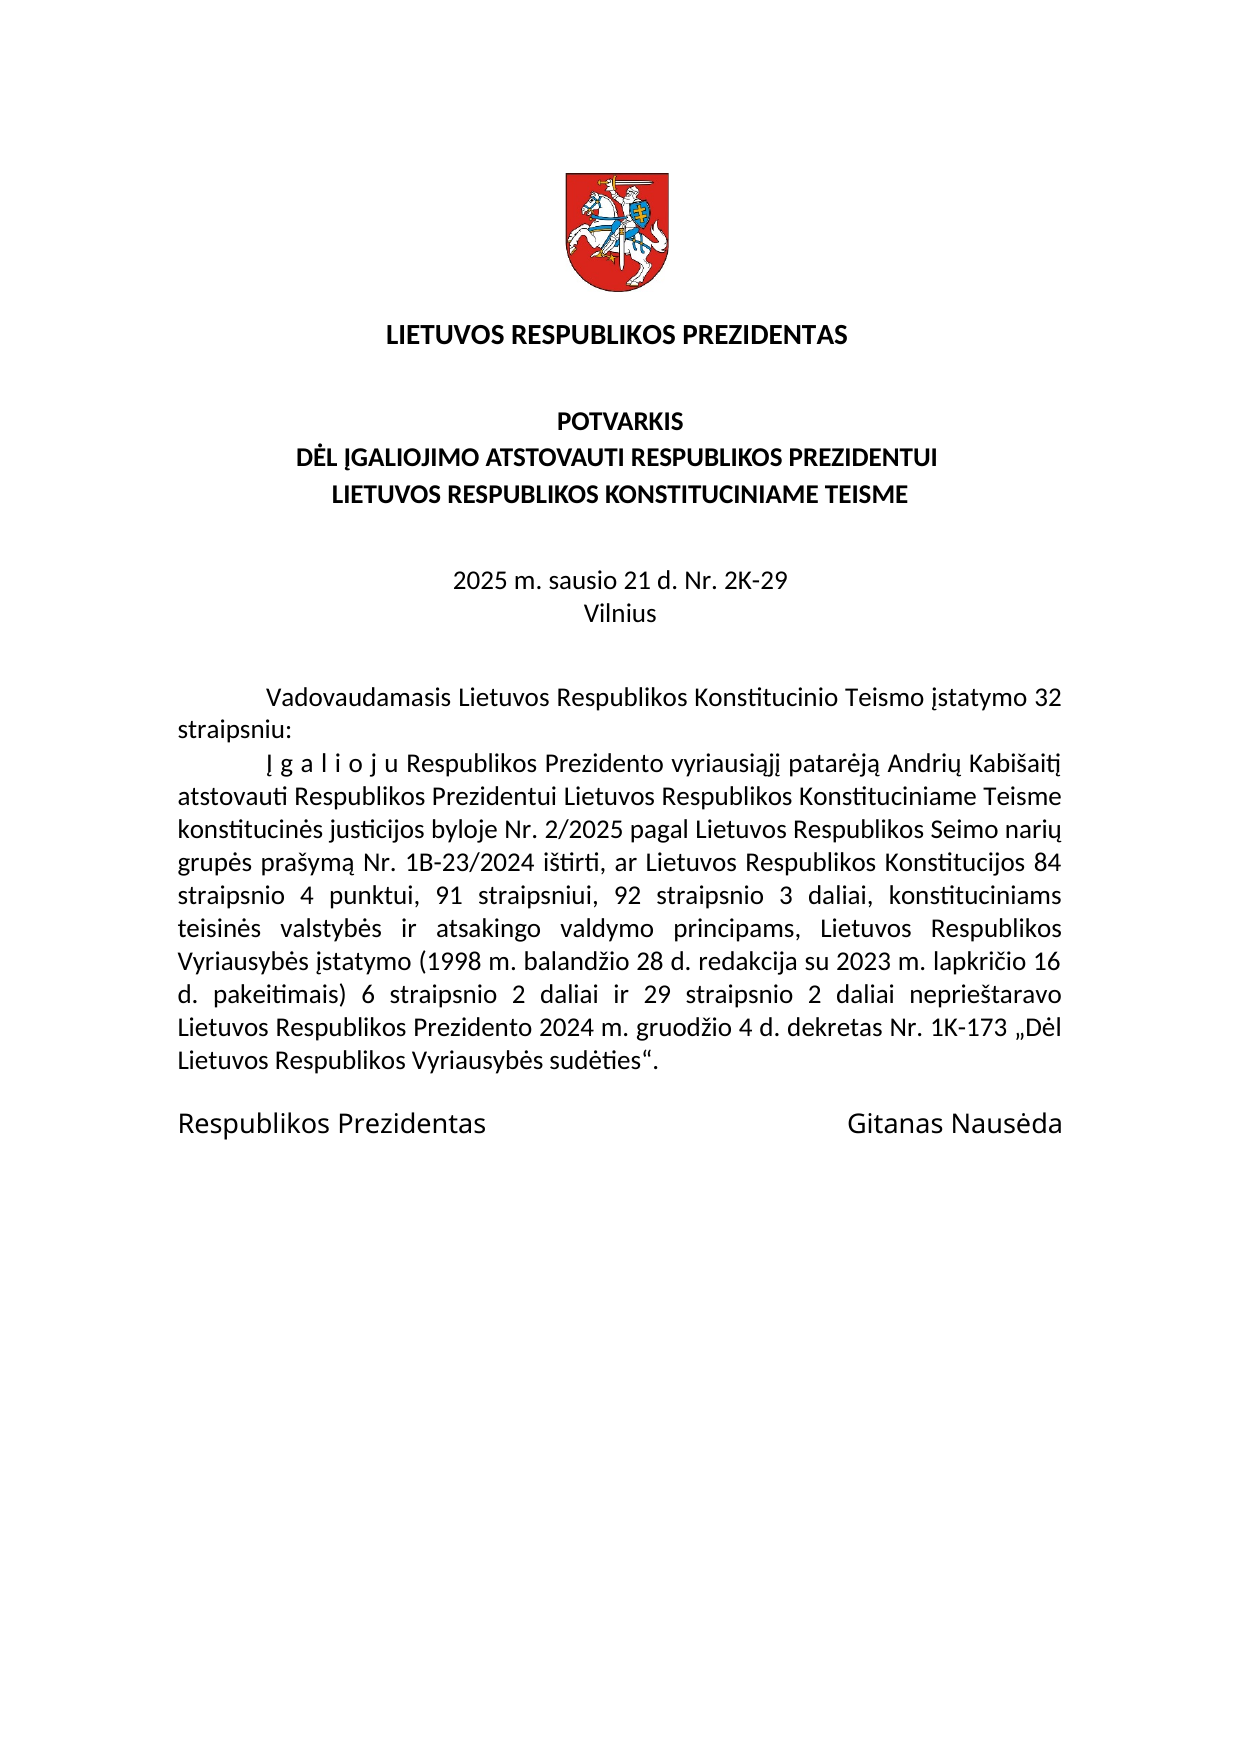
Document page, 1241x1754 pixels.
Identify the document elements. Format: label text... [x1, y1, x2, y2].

text LIETUVOS RESPUBLIKOS KONSTITUCINIAME TEISME [177, 477, 1063, 510]
text POTVARKIS [177, 404, 1063, 437]
text Į g a l i o j u Respublikos Prezidento vyriausiąjį patarėją Andrių Kabišaitį atstovauti Respublikos Prezidentui Lietuvos Respublikos Konstituciniame Teisme konstitucinės justicijos byloje Nr. 2/2025 pagal Lietuvos Respublikos Seimo narių grupės prašymą Nr. 1B-23/2024 ištirti, ar Lietuvos Respublikos Konstitucijos 84 straipsnio 4 punktui, 91 straipsniui, 92 straipsnio 3 daliai, konstituciniams teisinės valstybės ir atsakingo valdymo principams, Lietuvos Respublikos Vyriausybės įstatymo (1998 m. balandžio 28 d. redakcija su 2023 m. lapkričio 16 d. pakeitimais) 6 straipsnio 2 daliai ir 29 straipsnio 2 daliai neprieštaravo Lietuvos Respublikos Prezidento 2024 m. gruodžio 4 d. dekretas Nr. 1K-173 „Dėl Lietuvos Respublikos Vyriausybės sudėties“. [177, 746, 1063, 1076]
text Respublikos Prezidentas Gitanas Nausėda [177, 1105, 1063, 1142]
text Vadovaudamasis Lietuvos Respublikos Konstitucinio Teismo įstatymo 32 straipsniu: [177, 680, 1063, 746]
text Vilnius [177, 596, 1063, 629]
text LIETUVOS RESPUBLIKOS PREZIDENTAS [177, 316, 1063, 352]
text 2025 m. sausio 21 d. Nr. 2K-29 [177, 563, 1063, 596]
text Dėl ĮGALIOJIMO ATSTOVAUTI RESPUBLIKOS PREZIDENTUI [177, 441, 1063, 473]
